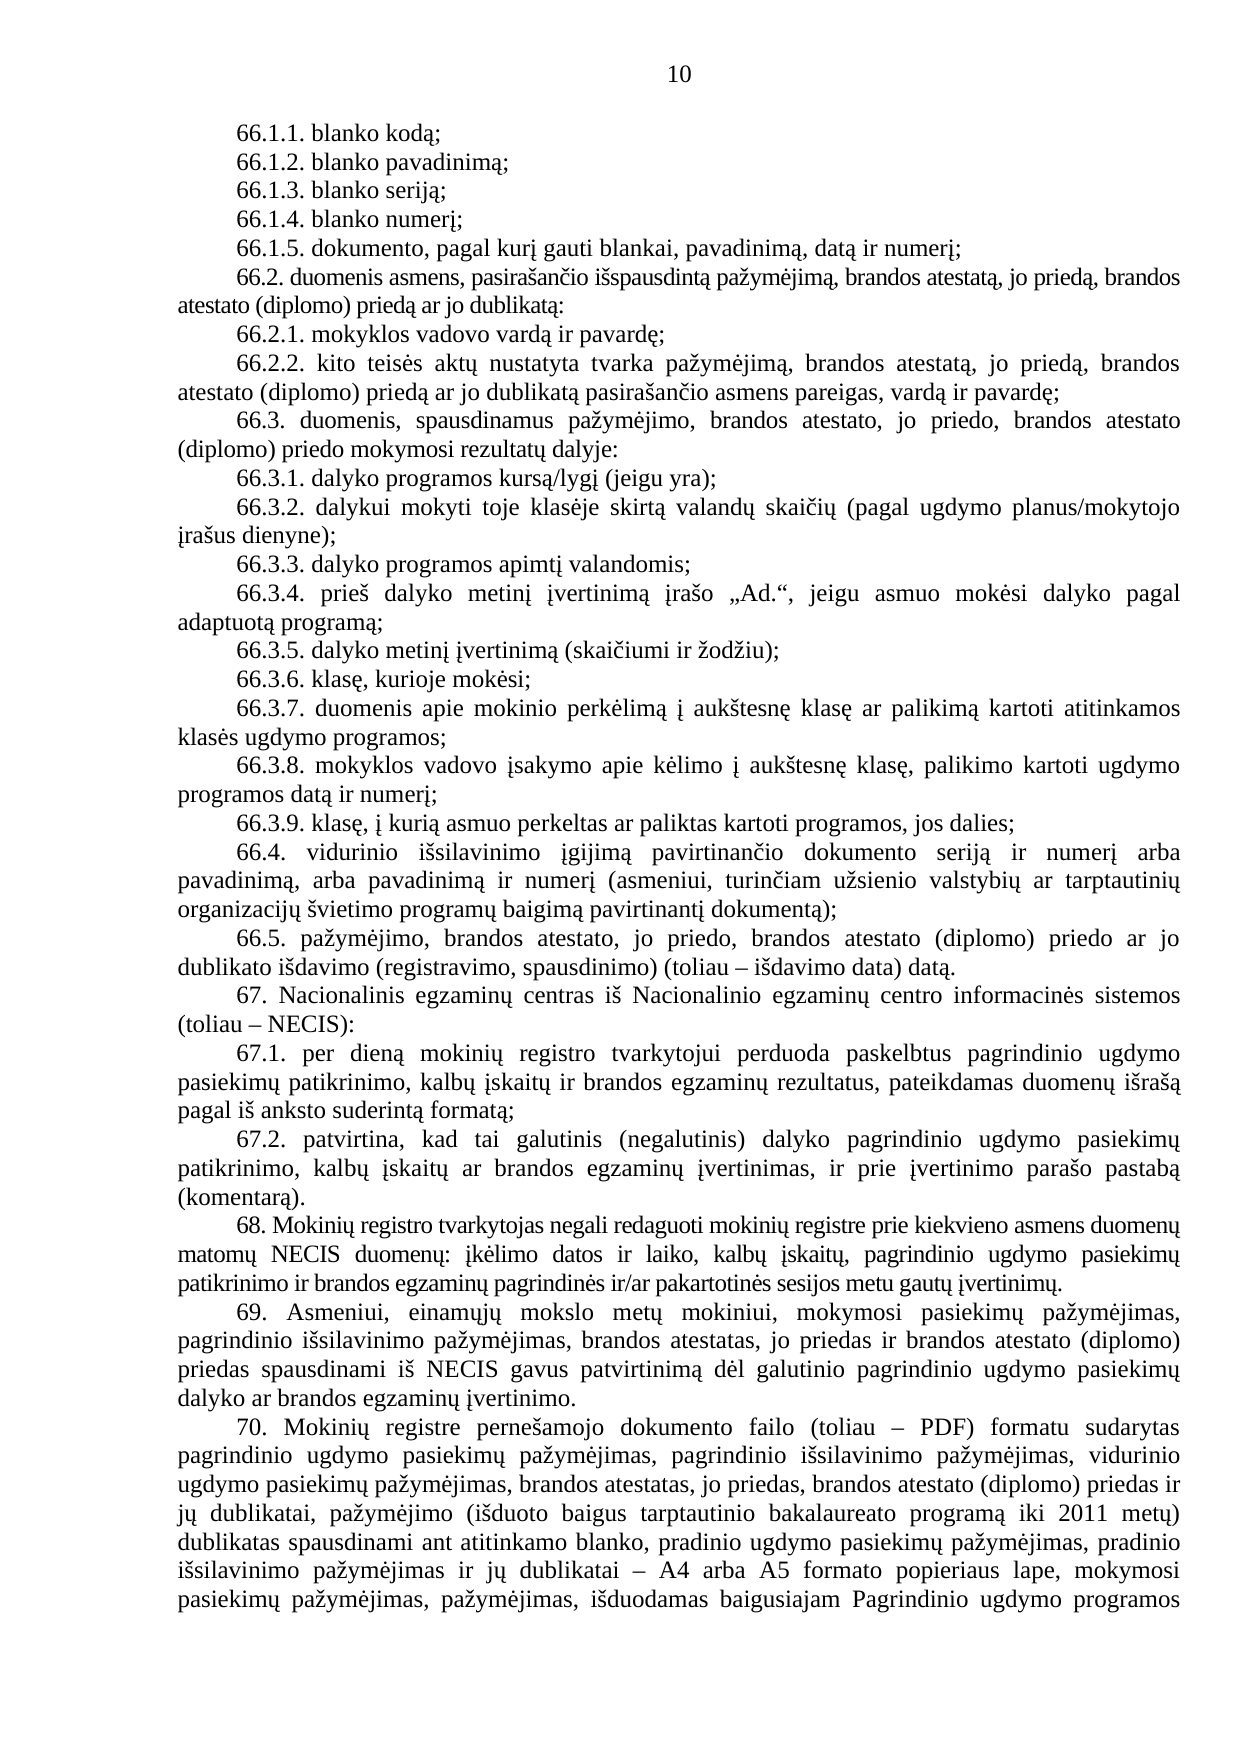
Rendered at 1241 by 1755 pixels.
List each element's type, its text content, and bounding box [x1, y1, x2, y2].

text 66.3.5. dalyko metinį įvertinimą (skaičiumi ir žodžiu); [177, 636, 1181, 664]
text 66.3.7. duomenis apie mokinio perkėlimą į aukštesnę klasę ar palikimą kartoti atitinkamos klasės ugdymo programos; [177, 693, 1181, 751]
text 66.2.2. kito teisės aktų nustatyta tvarka pažymėjimą, brandos atestatą, jo priedą, brandos atestato (diplomo) priedą ar jo dublikatą pasirašančio asmens pareigas, vardą ir pavardę; [177, 348, 1181, 406]
text 66.3.3. dalyko programos apimtį valandomis; [177, 549, 1181, 578]
text 66.5. pažymėjimo, brandos atestato, jo priedo, brandos atestato (diplomo) priedo ar jo dublikato išdavimo (registravimo, spausdinimo) (toliau – išdavimo data) datą. [177, 923, 1181, 981]
text 67.2. patvirtina, kad tai galutinis (negalutinis) dalyko pagrindinio ugdymo pasiekimų patikrinimo, kalbų įskaitų ar brandos egzaminų įvertinimas, ir prie įvertinimo parašo pastabą (komentarą). [177, 1124, 1181, 1211]
text 66.3.9. klasę, į kurią asmuo perkeltas ar paliktas kartoti programos, jos dalies; [177, 808, 1181, 837]
text 66.1.1. blanko kodą; [177, 118, 1181, 147]
text 66.2. duomenis asmens, pasirašančio išspausdintą pažymėjimą, brandos atestatą, jo priedą, brandos atestato (diplomo) priedą ar jo dublikatą: [177, 262, 1181, 319]
text 66.3. duomenis, spausdinamus pažymėjimo, brandos atestato, jo priedo, brandos atestato (diplomo) priedo mokymosi rezultatų dalyje: [177, 406, 1181, 463]
text 66.3.8. mokyklos vadovo įsakymo apie kėlimo į aukštesnę klasę, palikimo kartoti ugdymo programos datą ir numerį; [177, 751, 1181, 808]
text 66.3.4. prieš dalyko metinį įvertinimą įrašo „Ad.“, jeigu asmuo mokėsi dalyko pagal adaptuotą programą; [177, 578, 1181, 636]
text 66.1.4. blanko numerį; [177, 204, 1181, 233]
text 66.4. vidurinio išsilavinimo įgijimą pavirtinančio dokumento seriją ir numerį arba pavadinimą, arba pavadinimą ir numerį (asmeniui, turinčiam užsienio valstybių ar tarptautinių organizacijų švietimo programų baigimą pavirtinantį dokumentą); [177, 837, 1181, 923]
text 66.1.3. blanko seriją; [177, 176, 1181, 204]
text 66.3.6. klasę, kurioje mokėsi; [177, 664, 1181, 693]
text 66.1.5. dokumento, pagal kurį gauti blankai, pavadinimą, datą ir numerį; [177, 233, 1181, 262]
text 66.3.2. dalykui mokyti toje klasėje skirtą valandų skaičių (pagal ugdymo planus/mokytojo įrašus dienyne); [177, 492, 1181, 549]
text 69. Asmeniui, einamųjų mokslo metų mokiniui, mokymosi pasiekimų pažymėjimas, pagrindinio išsilavinimo pažymėjimas, brandos atestatas, jo priedas ir brandos atestato (diplomo) priedas spausdinami iš NECIS gavus patvirtinimą dėl galutinio pagrindinio ugdymo pasiekimų dalyko ar brandos egzaminų įvertinimo. [177, 1297, 1181, 1412]
text 67. Nacionalinis egzaminų centras iš Nacionalinio egzaminų centro informacinės sistemos (toliau – NECIS): [177, 981, 1181, 1038]
text 70. Mokinių registre pernešamojo dokumento failo (toliau – PDF) formatu sudarytas pagrindinio ugdymo pasiekimų pažymėjimas, pagrindinio išsilavinimo pažymėjimas, vidurinio ugdymo pasiekimų pažymėjimas, brandos atestatas, jo priedas, brandos atestato (diplomo) priedas ir jų dublikatai, pažymėjimo (išduoto baigus tarptautinio bakalaureato programą iki 2011 metų) dublikatas spausdinami ant atitinkamo blanko, pradinio ugdymo pasiekimų pažymėjimas, pradinio išsilavinimo pažymėjimas ir jų dublikatai – A4 arba A5 formato popieriaus lape, mokymosi pasiekimų pažymėjimas, pažymėjimas, išduodamas baigusiajam Pagrindinio ugdymo programos [177, 1412, 1181, 1613]
text 67.1. per dieną mokinių registro tvarkytojui perduoda paskelbtus pagrindinio ugdymo pasiekimų patikrinimo, kalbų įskaitų ir brandos egzaminų rezultatus, pateikdamas duomenų išrašą pagal iš anksto suderintą formatą; [177, 1038, 1181, 1124]
text 66.2.1. mokyklos vadovo vardą ir pavardę; [177, 319, 1181, 348]
text 66.3.1. dalyko programos kursą/lygį (jeigu yra); [177, 463, 1181, 492]
text 66.1.2. blanko pavadinimą; [177, 147, 1181, 176]
text 68. Mokinių registro tvarkytojas negali redaguoti mokinių registre prie kiekvieno asmens duomenų matomų NECIS duomenų: įkėlimo datos ir laiko, kalbų įskaitų, pagrindinio ugdymo pasiekimų patikrinimo ir brandos egzaminų pagrindinės ir/ar pakartotinės sesijos metu gautų įvertinimų. [177, 1211, 1181, 1297]
